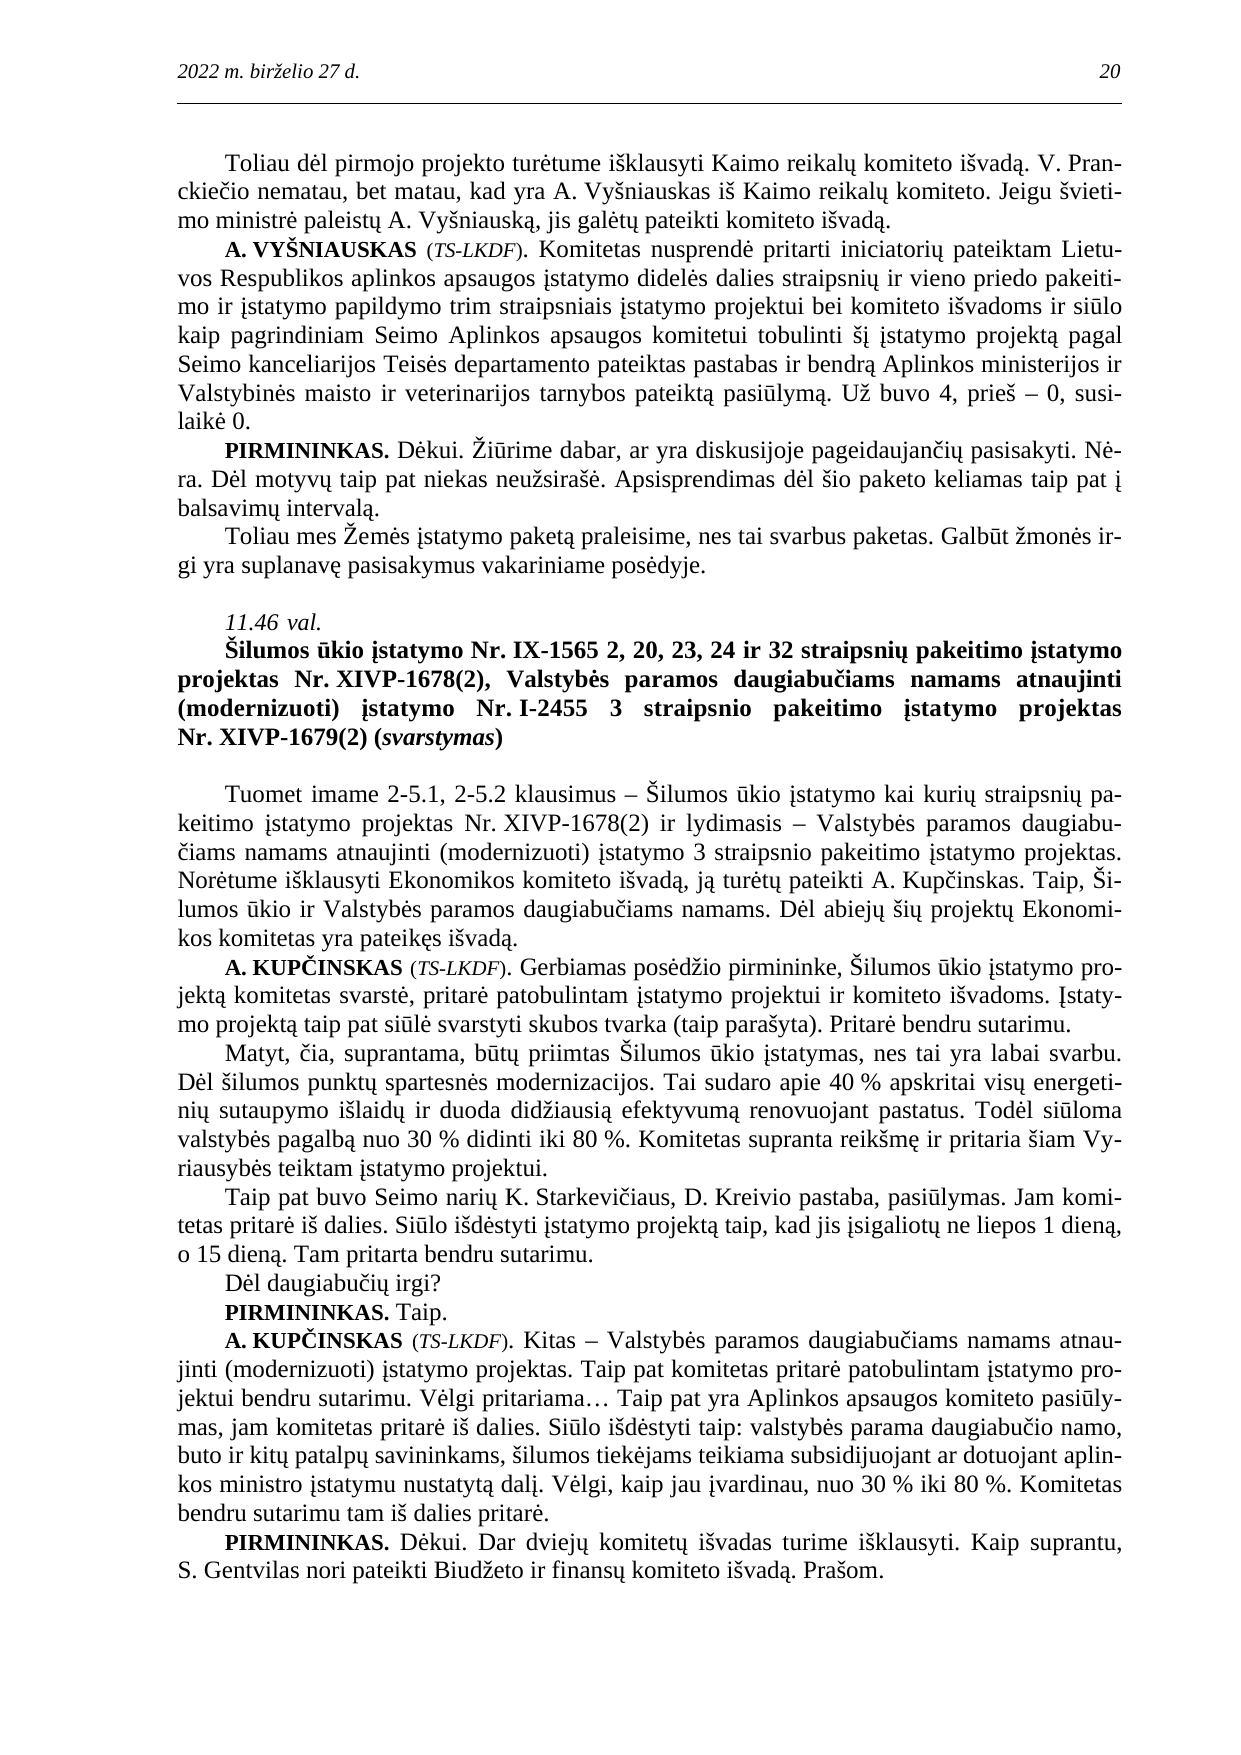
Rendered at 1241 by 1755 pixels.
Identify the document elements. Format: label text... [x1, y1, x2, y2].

text Ma­tyt, čia, su­pran­ta­ma, bū­tų pri­im­tas Ši­lu­mos ūkio įsta­ty­mas, nes tai yra la­bai svar­bu. Dėl ši­lu­mos punk­tų spar­tes­nės mo­der­ni­za­ci­jos. Tai su­da­ro apie 40 % ap­skri­tai vi­sų ener­ge­ti­nių su­tau­py­mo iš­lai­dų ir duo­da di­džiau­sią efek­ty­vu­mą re­no­vuo­jant pa­sta­tus. To­dėl siū­lo­ma vals­ty­bės pa­gal­bą nuo 30 % di­din­ti iki 80 %. Ko­mi­te­tas su­pran­ta reikš­mę ir pri­ta­ria šiam Vy­riau­sy­bės teik­tam įsta­ty­mo pro­jek­tui. [177, 1038, 1122, 1182]
text PIRMININKAS. Taip. [177, 1297, 1122, 1325]
text 11.46 val. [224, 608, 1122, 635]
text To­liau dėl pir­mo­jo pro­jek­to tu­rė­tu­me iš­klau­sy­ti Kai­mo rei­ka­lų ko­mi­te­to iš­va­dą. V. Pran­c­kie­čio ne­ma­tau, bet ma­tau, kad yra A. Vyš­niaus­kas iš Kai­mo rei­ka­lų ko­mi­te­to. Jei­gu švie­ti­mo mi­nist­rė pa­leis­tų A. Vyš­niaus­ką, jis ga­lė­tų pa­teik­ti ko­mi­te­to iš­va­dą. [177, 148, 1122, 234]
text Tuo­met ima­me 2-5.1, 2-5.2 klau­si­mus – Ši­lu­mos ūkio įsta­ty­mo kai ku­rių straips­nių pa­kei­ti­mo įsta­ty­mo pro­jek­tas Nr. XIVP-1678(2) ir ly­di­ma­sis – Vals­ty­bės pa­ra­mos dau­gia­bu­čiams na­mams at­nau­jin­ti (mo­der­ni­zuo­ti) įsta­ty­mo 3 straips­nio pa­kei­ti­mo įsta­ty­mo pro­jek­tas. No­rė­tu­me iš­klau­sy­ti Eko­no­mi­kos ko­mi­te­to iš­va­dą, ją tu­rė­tų pa­teik­ti A. Kup­čins­kas. Taip, Ši­lu­mos ūkio ir Vals­ty­bės pa­ra­mos dau­gia­bu­čiams na­mams. Dėl abie­jų šių pro­jek­tų Eko­no­mi­kos ko­mi­te­tas yra pa­tei­kęs iš­va­dą. [177, 779, 1122, 952]
text PIRMININKAS. Dė­kui. Žiū­ri­me da­bar, ar yra dis­ku­si­jo­je pa­gei­dau­jan­čių pa­si­sa­ky­ti. Nė­ra. Dėl mo­ty­vų taip pat nie­kas ne­už­si­ra­šė. Ap­si­spren­di­mas dėl šio pa­ke­to ke­lia­mas taip pat į bal­sa­vi­mų in­ter­va­lą. [177, 435, 1122, 521]
text A. VYŠNIAUSKAS (TS-LKDF). Ko­mi­te­tas nu­spren­dė pri­tar­ti ini­cia­to­rių pa­teik­tam Lie­tu­vos Res­pub­li­kos ap­lin­kos ap­sau­gos įsta­ty­mo di­de­lės da­lies straips­nių ir vie­no prie­do pa­kei­ti­mo ir įsta­ty­mo pa­pil­dy­mo trim straips­niais įsta­ty­mo pro­jek­tui bei ko­mi­te­to iš­va­doms ir siū­lo kaip pa­grin­di­niam Sei­mo Ap­lin­kos ap­sau­gos ko­mi­te­tui to­bu­lin­ti šį įsta­ty­mo pro­jek­tą pa­gal Sei­mo kan­ce­lia­ri­jos Tei­sės de­par­ta­men­to pa­teik­tas pa­sta­bas ir ben­drą Ap­lin­kos mi­nis­te­ri­jos ir Vals­ty­bi­nės mais­to ir ve­te­ri­na­ri­jos tar­ny­bos pa­teik­tą pa­siū­ly­mą. Už bu­vo 4, prieš – 0, su­si­laikė 0. [177, 234, 1122, 435]
text A. KUPČINSKAS (TS-LKDF). Ger­bia­mas po­sė­džio pir­mi­nin­ke, Ši­lu­mos ūkio įsta­ty­mo pro­jek­tą ko­mi­te­tas svars­tė, pri­ta­rė pa­to­bu­lin­tam įsta­ty­mo pro­jek­tui ir ko­mi­te­to iš­va­doms. Įsta­ty­mo pro­jek­tą taip pat siū­lė svars­ty­ti sku­bos tvar­ka (taip pa­ra­šy­ta). Pri­ta­rė ben­dru su­ta­ri­mu. [177, 952, 1122, 1038]
text PIRMININKAS. Dė­kui. Dar dvie­jų ko­mi­te­tų iš­va­das tu­ri­me iš­klau­sy­ti. Kaip su­pran­tu, S. Gent­vi­las no­ri pa­teik­ti Biu­dže­to ir fi­nan­sų ko­mi­te­to iš­va­dą. Pra­šom. [177, 1527, 1122, 1584]
text Ši­lu­mos ūkio įsta­ty­mo Nr. IX-1565 2, 20, 23, 24 ir 32 straips­nių pa­kei­ti­mo įsta­ty­mo pro­jek­tas Nr. XIVP-1678(2), Vals­ty­bės pa­ra­mos dau­gia­bu­čiams na­mams at­nau­jin­ti (moder­ni­zuo­ti) įsta­ty­mo Nr. I-2455 3 straips­nio pa­kei­ti­mo įsta­ty­mo pro­jek­tas Nr. XIVP-1679(2) (svars­ty­mas) [177, 635, 1122, 750]
text To­liau mes Že­mės įsta­ty­mo pa­ke­tą pra­lei­si­me, nes tai svar­bus pa­ke­tas. Gal­būt žmo­nės ir­gi yra su­pla­na­vę pa­si­sa­ky­mus va­ka­ri­nia­me po­sė­dy­je. [177, 521, 1122, 579]
text Taip pat bu­vo Sei­mo na­rių K. Star­ke­vi­čiaus, D. Krei­vio pa­sta­ba, pa­siū­ly­mas. Jam ko­mi­te­tas pri­ta­rė iš da­lies. Siū­lo iš­dės­ty­ti įsta­ty­mo pro­jek­tą taip, kad jis įsi­ga­lio­tų ne lie­pos 1 die­ną, o 15 die­ną. Tam pri­tar­ta ben­dru su­ta­ri­mu. [177, 1182, 1122, 1268]
text A. KUPČINSKAS (TS-LKDF). Ki­tas – Vals­ty­bės pa­ra­mos dau­gia­bu­čiams na­mams at­nau­jin­ti (mo­der­ni­zuo­ti) įsta­ty­mo pro­jek­tas. Taip pat ko­mi­te­tas pri­ta­rė pa­to­bu­lin­tam įsta­ty­mo pro­jek­tui ben­dru su­ta­ri­mu. Vėl­gi pri­ta­ria­ma… Taip pat yra Ap­lin­kos ap­sau­gos ko­mi­te­to pa­siū­ly­mas, jam ko­mi­te­tas pri­ta­rė iš da­lies. Siū­lo iš­dės­ty­ti taip: vals­ty­bės pa­ra­ma dau­gia­bu­čio na­mo, bu­to ir ki­tų pa­tal­pų sa­vi­nin­kams, ši­lu­mos tie­kė­jams tei­kia­ma sub­si­di­juo­jant ar do­tuo­jant ap­lin­kos mi­nist­ro įsta­ty­mu nu­sta­ty­tą da­lį. Vėl­gi, kaip jau įvar­di­nau, nuo 30 % iki 80 %. Ko­mi­te­tas ben­dru su­ta­ri­mu tam iš da­lies pri­ta­rė. [177, 1325, 1122, 1527]
text Dėl dau­gia­bu­čių ir­gi? [177, 1268, 1122, 1297]
